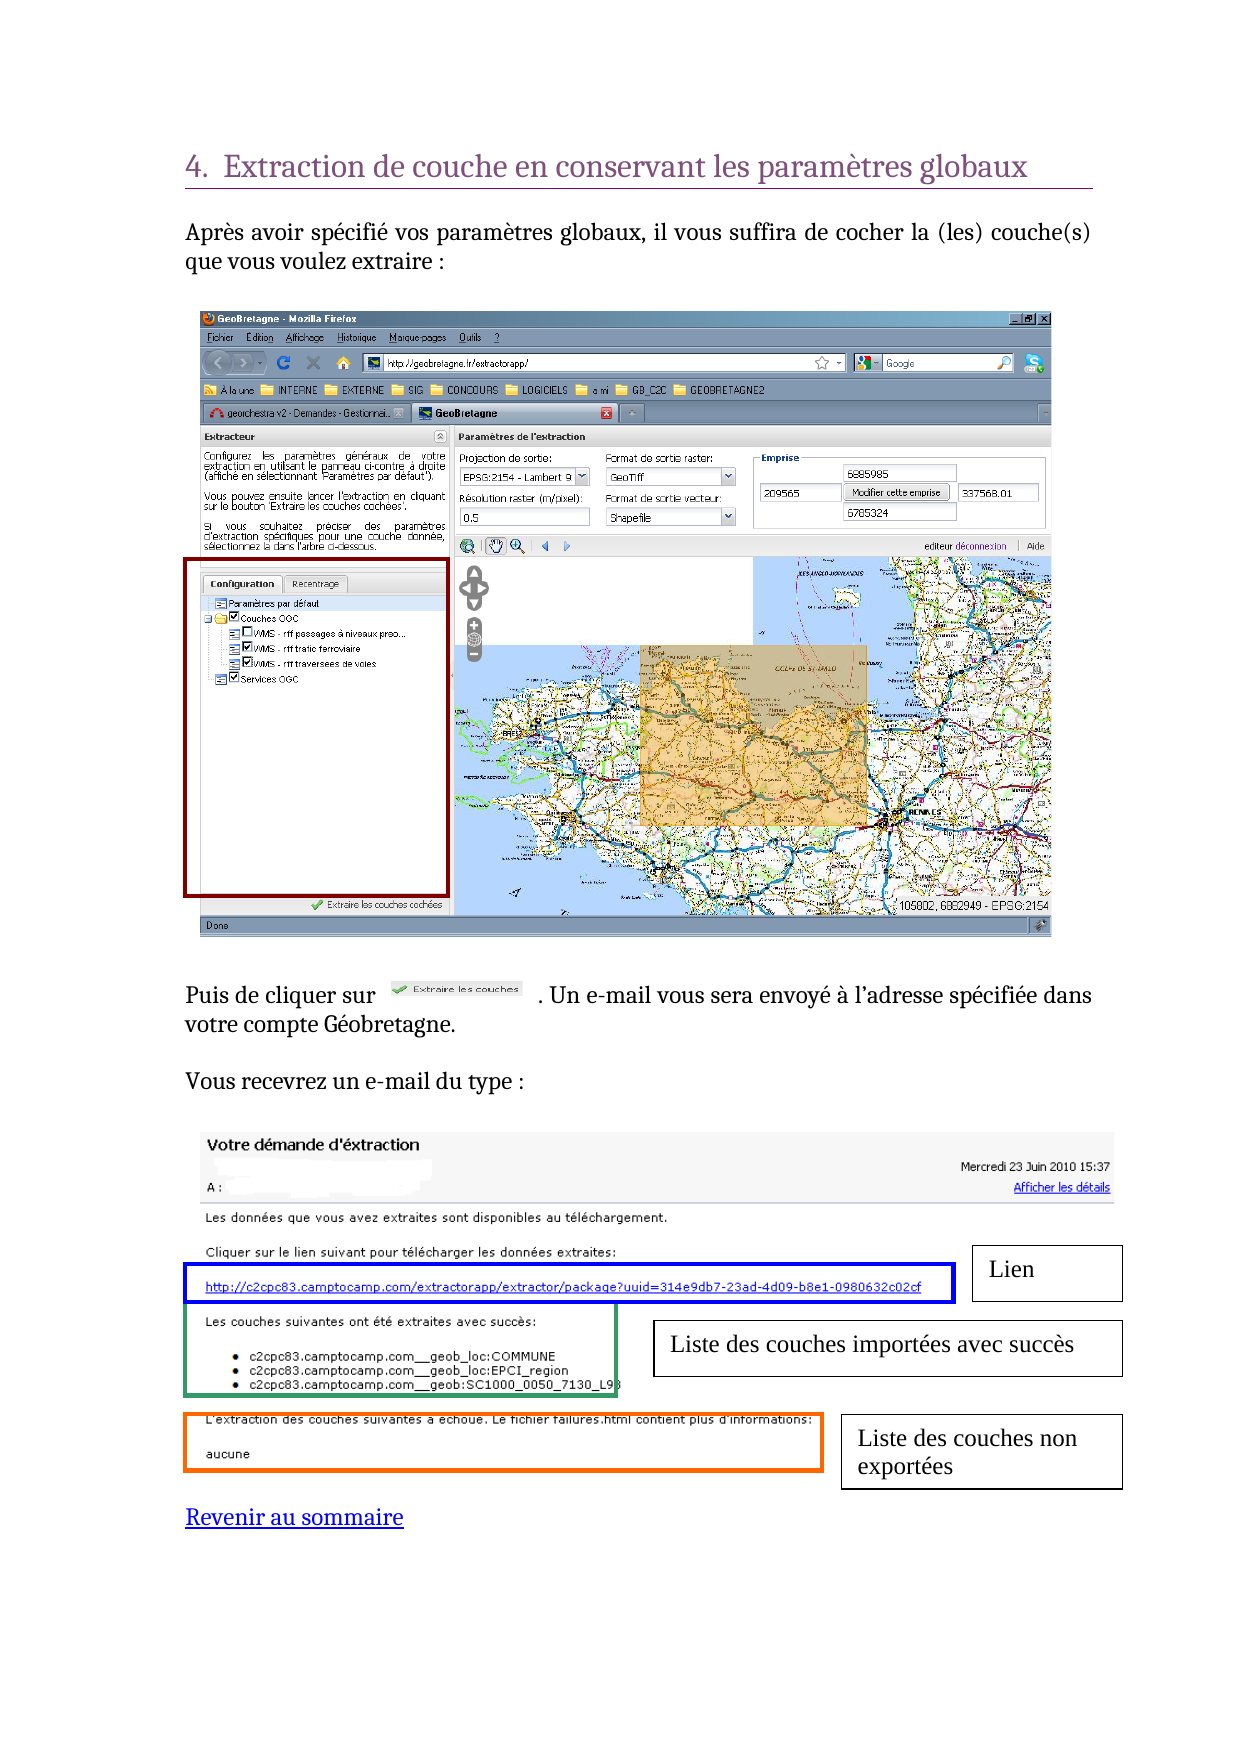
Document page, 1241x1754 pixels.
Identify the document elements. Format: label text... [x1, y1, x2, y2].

picture [200, 1266, 951, 1300]
picture [200, 311, 1052, 937]
text Revenir au sommaire [185, 1503, 1093, 1531]
picture [200, 1416, 820, 1467]
picture [200, 1132, 1115, 1467]
picture [200, 1304, 614, 1393]
text Vous recevrez un e-mail du type : [185, 1067, 1093, 1096]
picture [200, 561, 446, 894]
text Liste des couches importées avec succès [670, 1329, 1107, 1358]
text Lien [988, 1254, 1107, 1283]
text 4. Extraction de couche en conservant les paramètres globaux [185, 148, 1093, 188]
text Liste des couches non exportées [857, 1423, 1107, 1480]
text Après avoir spécifié vos paramètres globaux, il vous suffira de cocher la (les) couche(s) que vous voulez extraire : [185, 218, 1093, 275]
picture [391, 981, 523, 996]
text Puis de cliquer sur. Un e-mail vous sera envoyé à l’adresse spécifiée dans votre compte Géobretagne. [185, 973, 1093, 1038]
